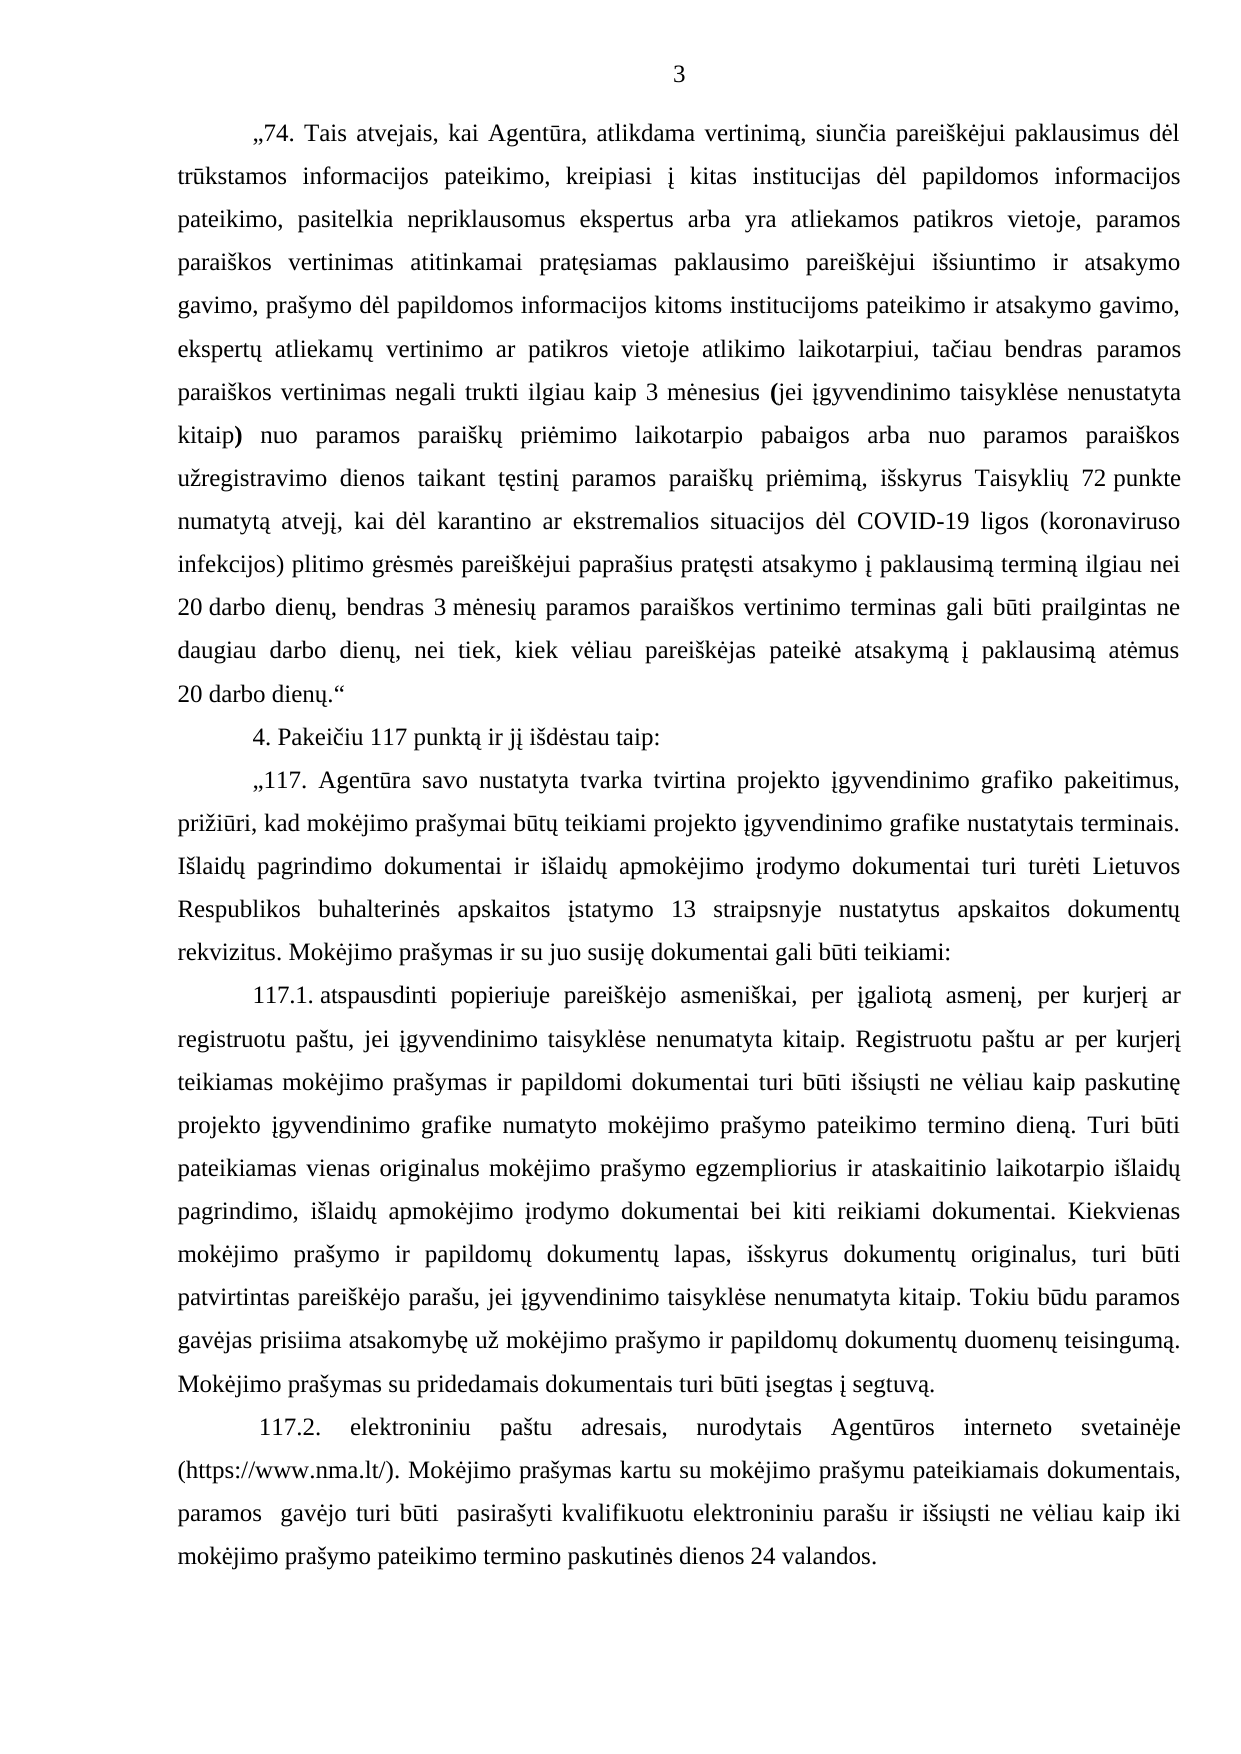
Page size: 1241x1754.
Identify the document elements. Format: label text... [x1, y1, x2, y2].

text 117.2. elektroniniu paštu adresais, nurodytais Agentūros interneto svetainėje (https://www.nma.lt/). Mokėjimo prašymas kartu su mokėjimo prašymu pateikiamais dokumentais, paramos gavėjo turi būti pasirašyti kvalifikuotu elektroniniu parašu ir išsiųsti ne vėliau kaip iki mokėjimo prašymo pateikimo termino paskutinės dienos 24 valandos. [177, 1412, 1181, 1570]
text 4. Pakeičiu 117 punktą ir jį išdėstau taip: [177, 722, 1181, 751]
text „117. Agentūra savo nustatyta tvarka tvirtina projekto įgyvendinimo grafiko pakeitimus, prižiūri, kad mokėjimo prašymai būtų teikiami projekto įgyvendinimo grafike nustatytais terminais. Išlaidų pagrindimo dokumentai ir išlaidų apmokėjimo įrodymo dokumentai turi turėti Lietuvos Respublikos buhalterinės apskaitos įstatymo 13 straipsnyje nustatytus apskaitos dokumentų rekvizitus. Mokėjimo prašymas ir su juo susiję dokumentai gali būti teikiami: [177, 765, 1181, 966]
text 117.1. atspausdinti popieriuje pareiškėjo asmeniškai, per įgaliotą asmenį, per kurjerį ar registruotu paštu, jei įgyvendinimo taisyklėse nenumatyta kitaip. Registruotu paštu ar per kurjerį teikiamas mokėjimo prašymas ir papildomi dokumentai turi būti išsiųsti ne vėliau kaip paskutinę projekto įgyvendinimo grafike numatyto mokėjimo prašymo pateikimo termino dieną. Turi būti pateikiamas vienas originalus mokėjimo prašymo egzempliorius ir ataskaitinio laikotarpio išlaidų pagrindimo, išlaidų apmokėjimo įrodymo dokumentai bei kiti reikiami dokumentai. Kiekvienas mokėjimo prašymo ir papildomų dokumentų lapas, išskyrus dokumentų originalus, turi būti patvirtintas pareiškėjo parašu, jei įgyvendinimo taisyklėse nenumatyta kitaip. Tokiu būdu paramos gavėjas prisiima atsakomybę už mokėjimo prašymo ir papildomų dokumentų duomenų teisingumą. Mokėjimo prašymas su pridedamais dokumentais turi būti įsegtas į segtuvą. [177, 981, 1181, 1397]
text „74. Tais atvejais, kai Agentūra, atlikdama vertinimą, siunčia pareiškėjui paklausimus dėl trūkstamos informacijos pateikimo, kreipiasi į kitas institucijas dėl papildomos informacijos pateikimo, pasitelkia nepriklausomus ekspertus arba yra atliekamos patikros vietoje, paramos paraiškos vertinimas atitinkamai pratęsiamas paklausimo pareiškėjui išsiuntimo ir atsakymo gavimo, prašymo dėl papildomos informacijos kitoms institucijoms pateikimo ir atsakymo gavimo, ekspertų atliekamų vertinimo ar patikros vietoje atlikimo laikotarpiui, tačiau bendras paramos paraiškos vertinimas negali trukti ilgiau kaip 3 mėnesius (jei įgyvendinimo taisyklėse nenustatyta kitaip) nuo paramos paraiškų priėmimo laikotarpio pabaigos arba nuo paramos paraiškos užregistravimo dienos taikant tęstinį paramos paraiškų priėmimą, išskyrus Taisyklių 72 punkte numatytą atvejį, kai dėl karantino ar ekstremalios situacijos dėl COVID-19 ligos (koronaviruso infekcijos) plitimo grėsmės pareiškėjui paprašius pratęsti atsakymo į paklausimą terminą ilgiau nei 20 darbo dienų, bendras 3 mėnesių paramos paraiškos vertinimo terminas gali būti prailgintas ne daugiau darbo dienų, nei tiek, kiek vėliau pareiškėjas pateikė atsakymą į paklausimą atėmus 20 darbo dienų.“ [177, 118, 1181, 707]
